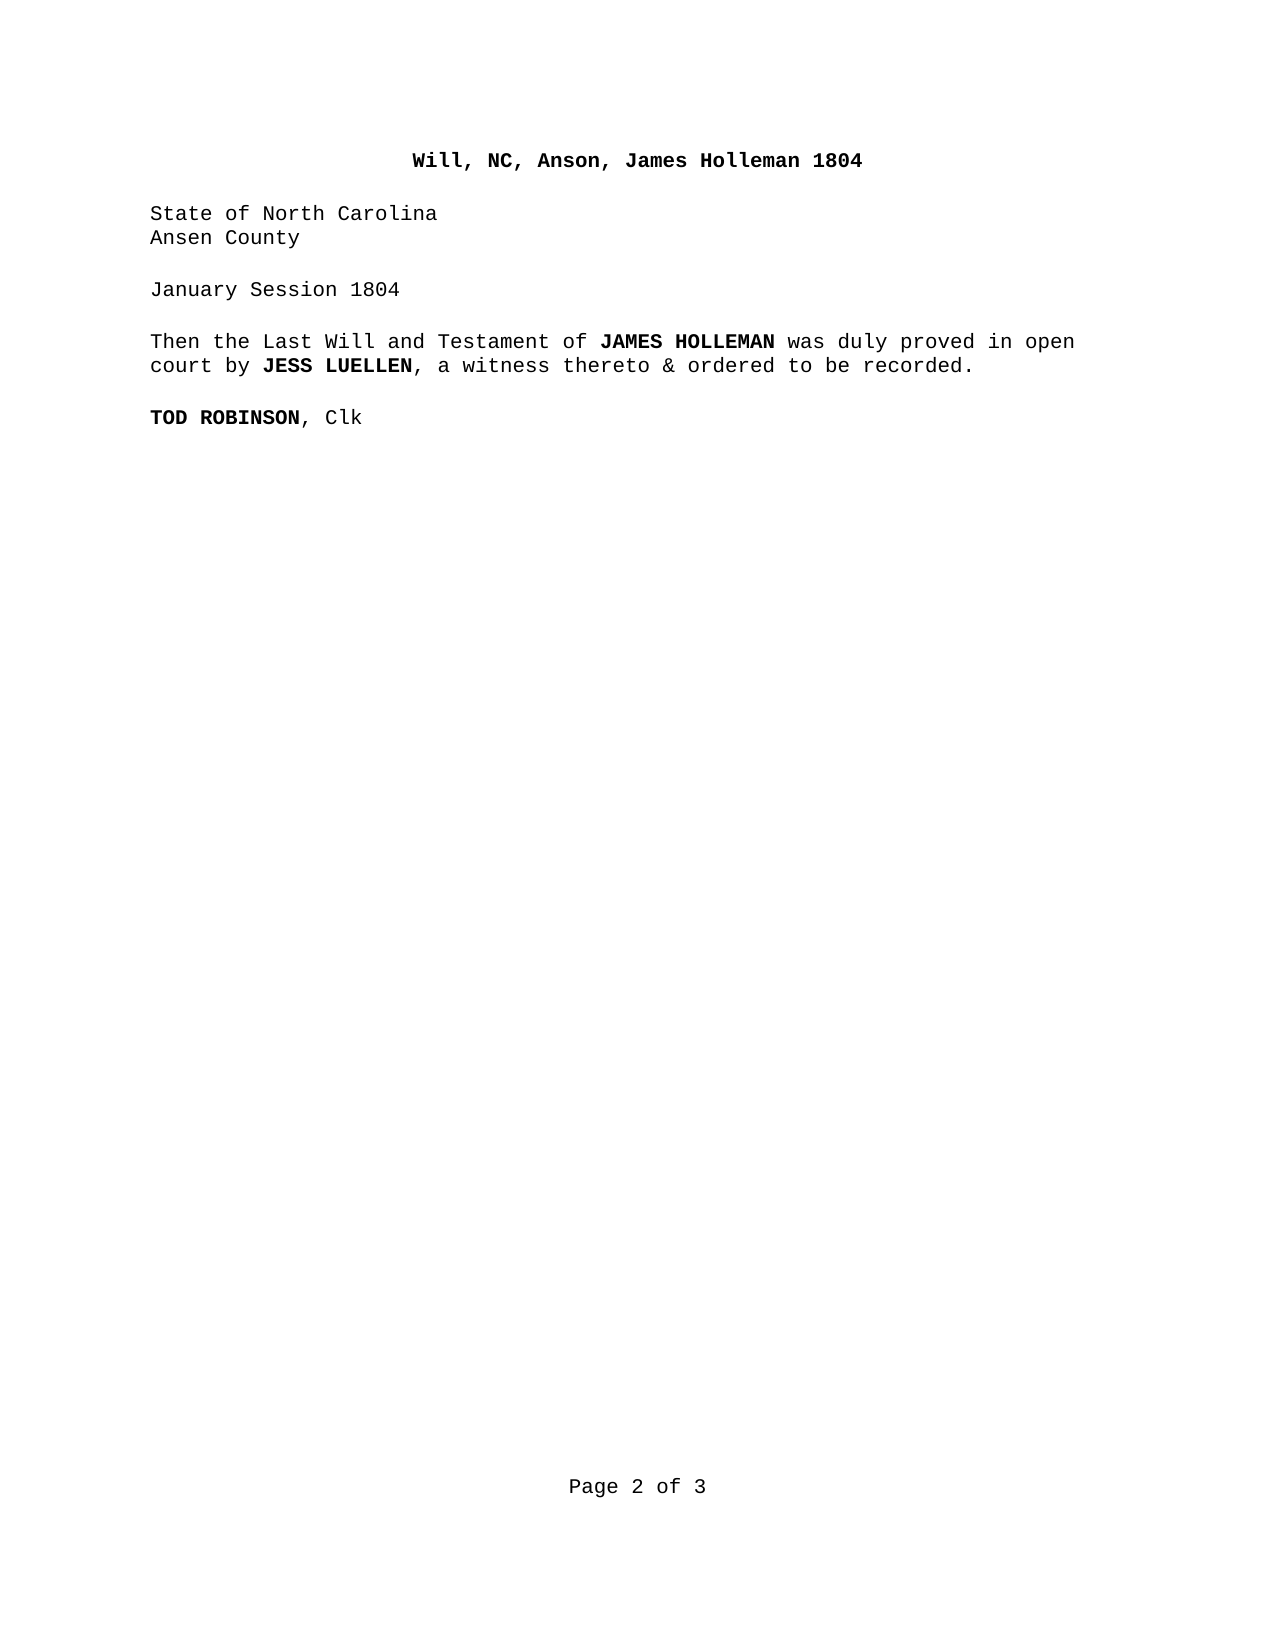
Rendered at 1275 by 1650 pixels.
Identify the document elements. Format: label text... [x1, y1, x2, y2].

text Ansen County [150, 227, 1125, 250]
text Then the Last Will and Testament of James Holleman was duly proved in open court by Jess Luellen, a witness thereto & ordered to be recorded. [150, 331, 1125, 378]
text State of North Carolina [150, 203, 1125, 227]
text Tod Robinson, Clk [150, 407, 1125, 430]
text January Session 1804 [150, 279, 1125, 302]
